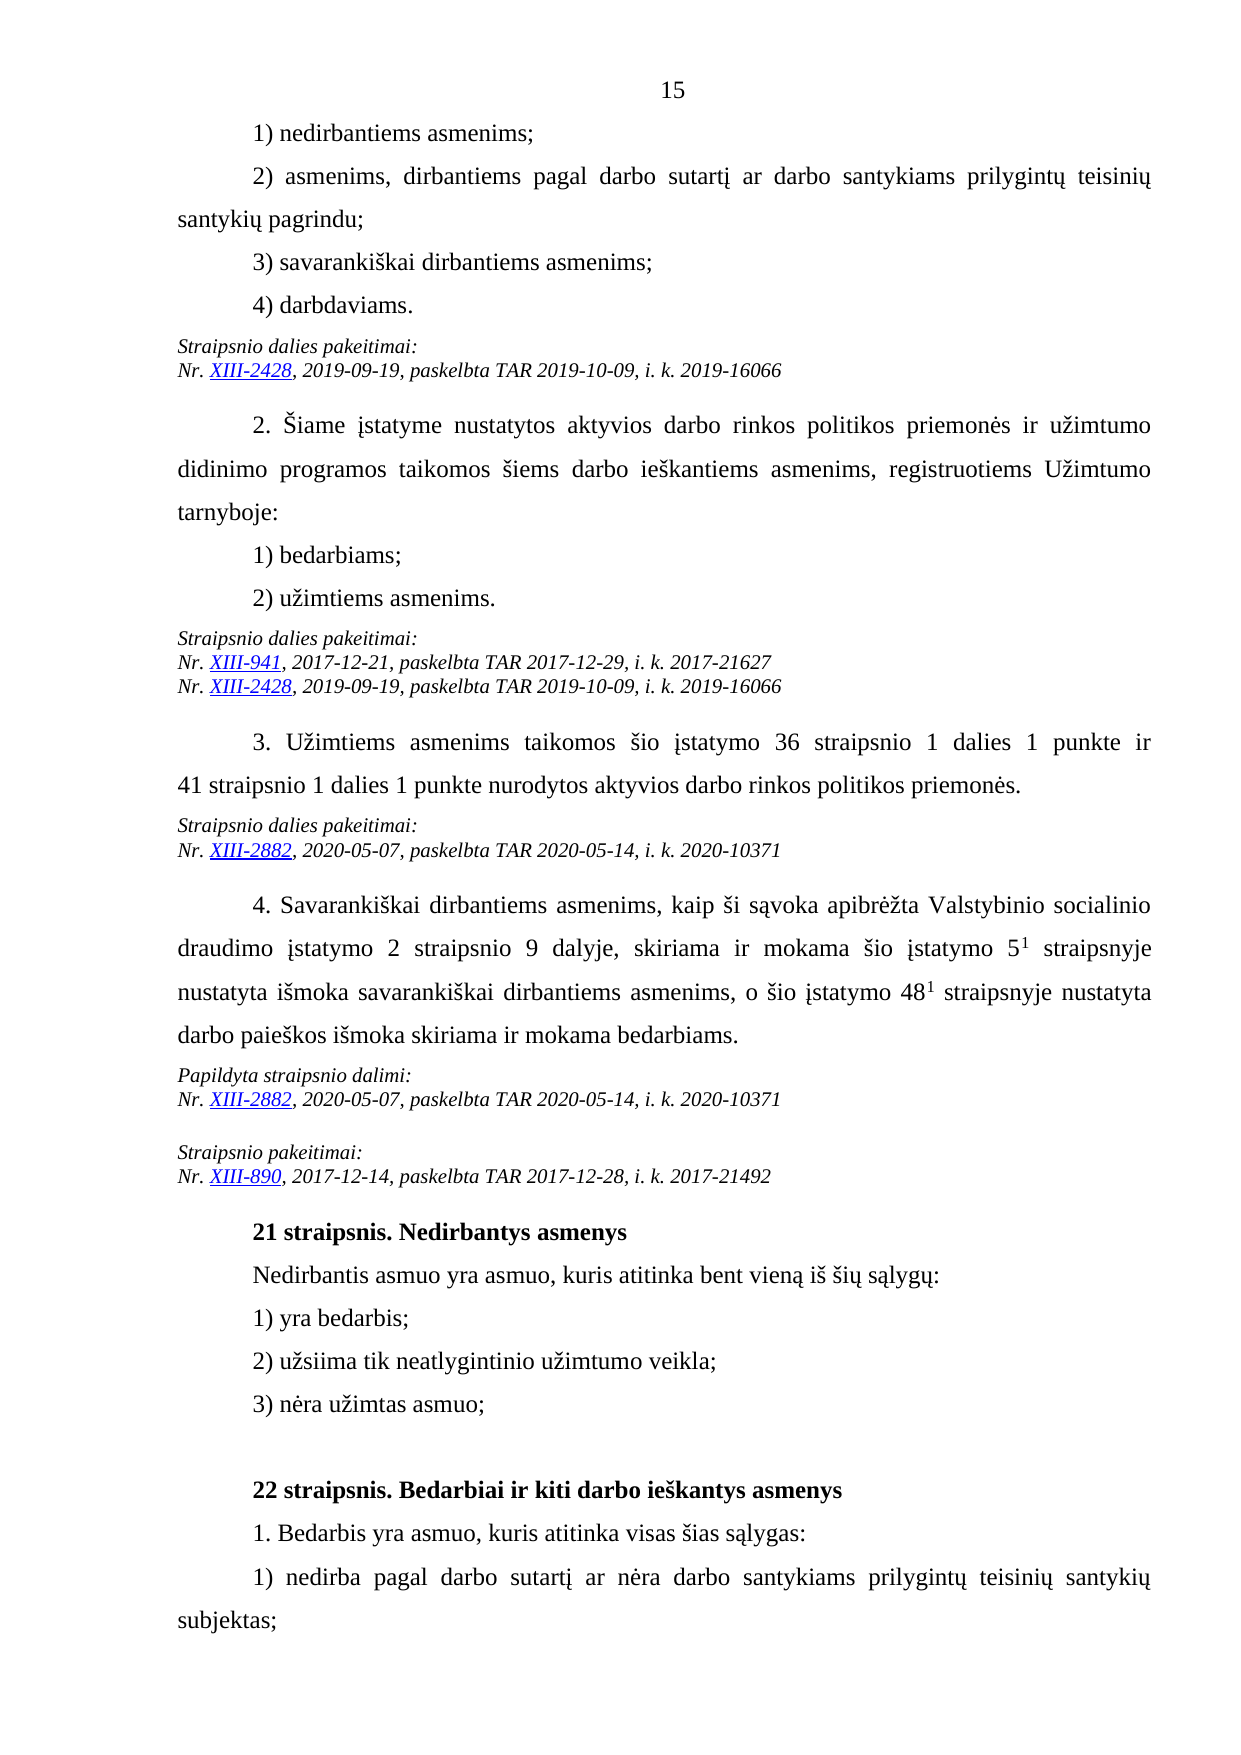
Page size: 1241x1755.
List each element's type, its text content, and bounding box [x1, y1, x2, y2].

text 4) darbdaviams. [177, 291, 1152, 319]
text 1) nedirba pagal darbo sutartį ar nėra darbo santykiams prilygintų teisinių santykių subjektas; [177, 1562, 1152, 1633]
text Straipsnio dalies pakeitimai: [177, 334, 1152, 358]
text Nr. XIII-2882, 2020-05-07, paskelbta TAR 2020-05-14, i. k. 2020-10371 [177, 1087, 1152, 1111]
text 3. Užimtiems asmenims taikomos šio įstatymo 36 straipsnio 1 dalies 1 punkte ir 41 straipsnio 1 dalies 1 punkte nurodytos aktyvios darbo rinkos politikos priemonės. [177, 727, 1152, 799]
text 1) nedirbantiems asmenims; [177, 118, 1152, 147]
text Nedirbantis asmuo yra asmuo, kuris atitinka bent vieną iš šių sąlygų: [177, 1260, 1152, 1288]
text Papildyta straipsnio dalimi: [177, 1063, 1152, 1087]
text Nr. XIII-2428, 2019-09-19, paskelbta TAR 2019-10-09, i. k. 2019-16066 [177, 674, 1152, 698]
text 22 straipsnis. Bedarbiai ir kiti darbo ieškantys asmenys [177, 1475, 1152, 1504]
text 2) užimtiems asmenims. [177, 583, 1152, 612]
text 1) bedarbiams; [177, 540, 1152, 569]
text Nr. XIII-2882, 2020-05-07, paskelbta TAR 2020-05-14, i. k. 2020-10371 [177, 837, 1152, 862]
text 3) nėra užimtas asmuo; [177, 1389, 1152, 1418]
text 4. Savarankiškai dirbantiems asmenims, kaip ši sąvoka apibrėžta Valstybinio socialinio draudimo įstatymo 2 straipsnio 9 dalyje, skiriama ir mokama šio įstatymo 51 straipsnyje nustatyta išmoka savarankiškai dirbantiems asmenims, o šio įstatymo 481 straipsnyje nustatyta darbo paieškos išmoka skiriama ir mokama bedarbiams. [177, 890, 1152, 1048]
text 1. Bedarbis yra asmuo, kuris atitinka visas šias sąlygas: [177, 1518, 1152, 1547]
text 2) asmenims, dirbantiems pagal darbo sutartį ar darbo santykiams prilygintų teisinių santykių pagrindu; [177, 161, 1152, 233]
text Nr. XIII-890, 2017-12-14, paskelbta TAR 2017-12-28, i. k. 2017-21492 [177, 1164, 1152, 1188]
text Straipsnio pakeitimai: [177, 1140, 1152, 1164]
text 1) yra bedarbis; [177, 1303, 1152, 1332]
text 21 straipsnis. Nedirbantys asmenys [177, 1217, 1152, 1245]
text Nr. XIII-2428, 2019-09-19, paskelbta TAR 2019-10-09, i. k. 2019-16066 [177, 358, 1152, 382]
text 2) užsiima tik neatlygintinio užimtumo veikla; [177, 1346, 1152, 1375]
text 3) savarankiškai dirbantiems asmenims; [177, 247, 1152, 276]
text Nr. XIII-941, 2017-12-21, paskelbta TAR 2017-12-29, i. k. 2017-21627 [177, 650, 1152, 674]
text Straipsnio dalies pakeitimai: [177, 813, 1152, 837]
text 2. Šiame įstatyme nustatytos aktyvios darbo rinkos politikos priemonės ir užimtumo didinimo programos taikomos šiems darbo ieškantiems asmenims, registruotiems Užimtumo tarnyboje: [177, 411, 1152, 526]
text Straipsnio dalies pakeitimai: [177, 626, 1152, 650]
